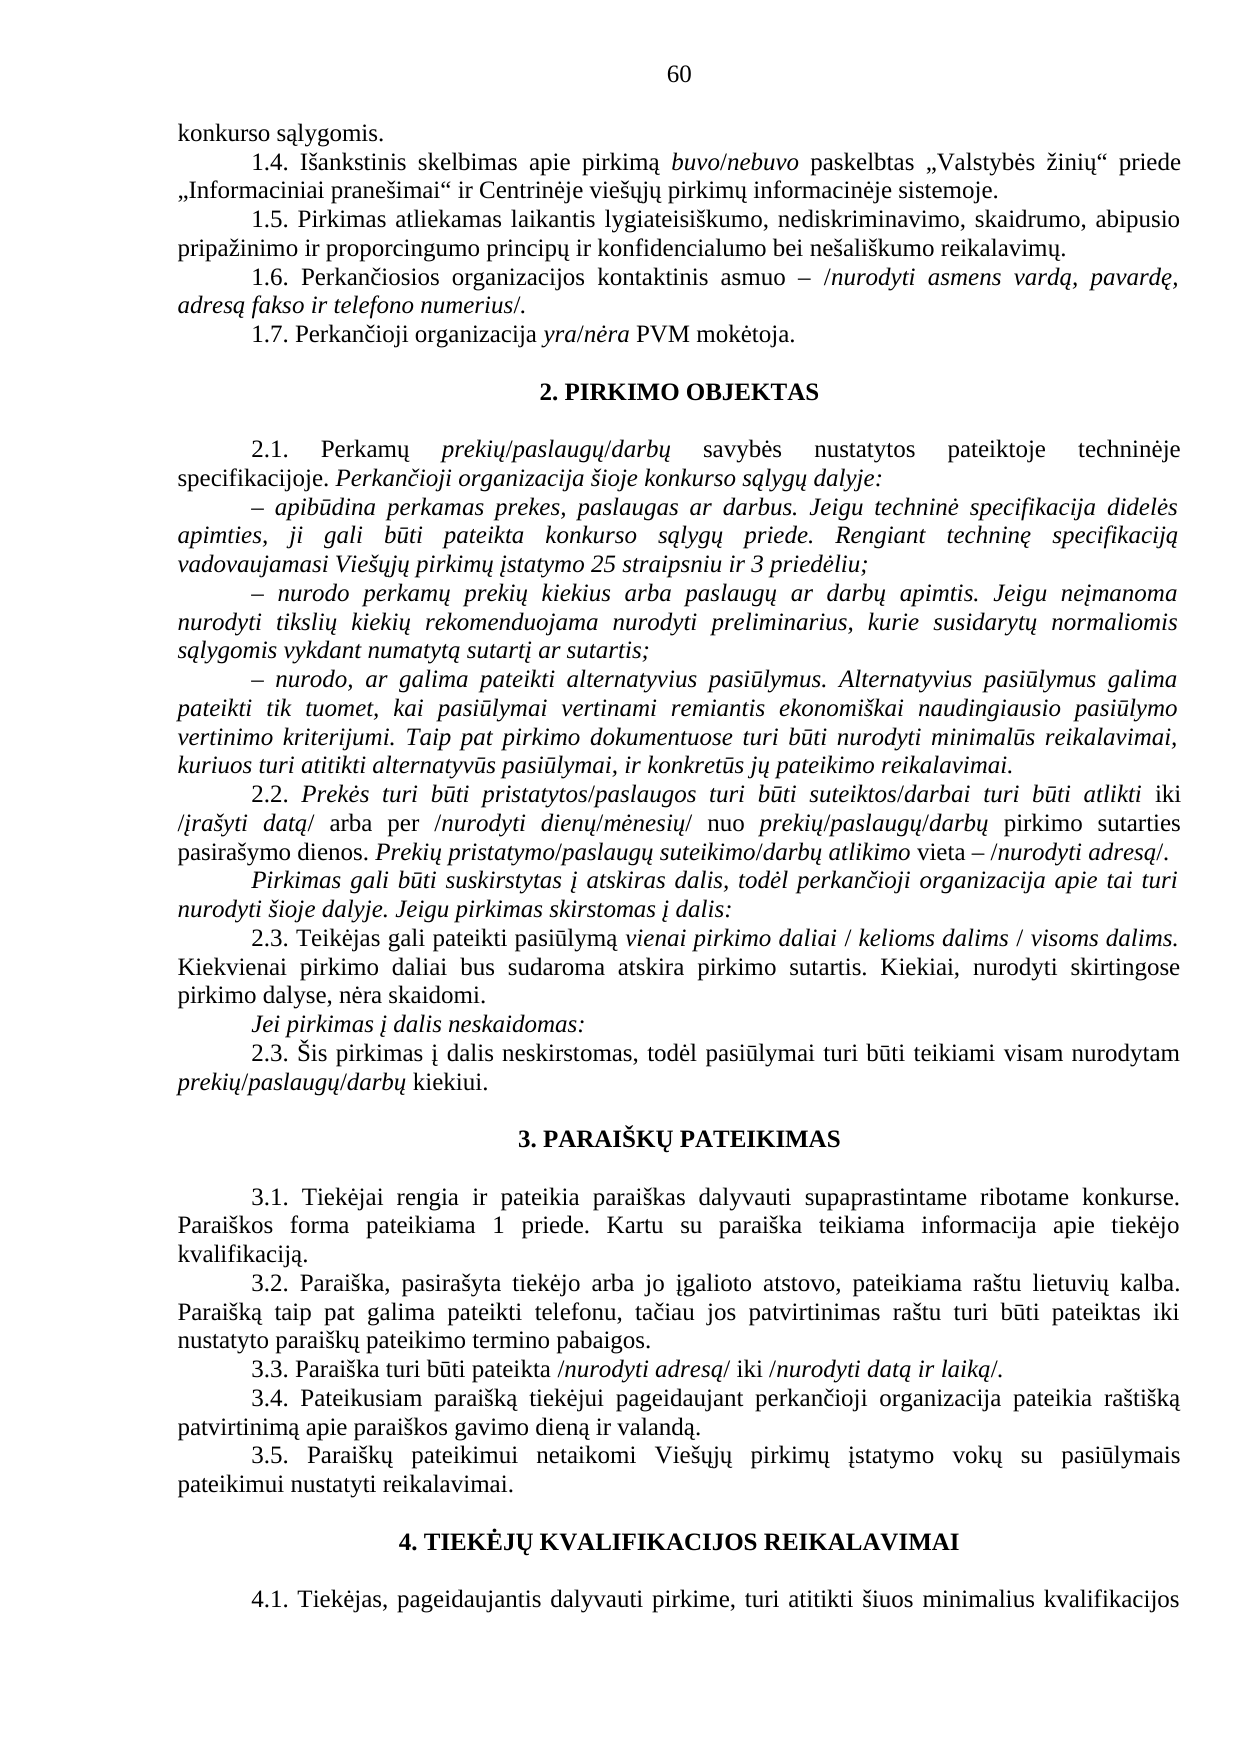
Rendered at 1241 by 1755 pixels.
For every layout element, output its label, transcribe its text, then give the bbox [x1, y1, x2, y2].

text 3.5. Paraiškų pateikimui netaikomi Viešųjų pirkimų įstatymo vokų su pasiūlymais pateikimui nustatyti reikalavimai. [177, 1441, 1181, 1498]
text Jei pirkimas į dalis neskaidomas: [177, 1009, 1181, 1038]
text konkurso sąlygomis. [177, 118, 1181, 147]
text 2.3. Teikėjas gali pateikti pasiūlymą vienai pirkimo daliai / kelioms dalims / visoms dalims. Kiekvienai pirkimo daliai bus sudaroma atskira pirkimo sutartis. Kiekiai, nurodyti skirtingose pirkimo dalyse, nėra skaidomi. [177, 923, 1181, 1009]
text 1.7. Perkančioji organizacija yra/nėra PVM mokėtoja. [177, 319, 1181, 348]
text 4.1. Tiekėjas, pageidaujantis dalyvauti pirkime, turi atitikti šiuos minimalius kvalifikacijos [177, 1584, 1181, 1613]
text – nurodo, ar galima pateikti alternatyvius pasiūlymus. Alternatyvius pasiūlymus galima pateikti tik tuomet, kai pasiūlymai vertinami remiantis ekonomiškai naudingiausio pasiūlymo vertinimo kriterijumi. Taip pat pirkimo dokumentuose turi būti nurodyti minimalūs reikalavimai, kuriuos turi atitikti alternatyvūs pasiūlymai, ir konkretūs jų pateikimo reikalavimai. [177, 664, 1181, 779]
text Pirkimas gali būti suskirstytas į atskiras dalis, todėl perkančioji organizacija apie tai turi nurodyti šioje dalyje. Jeigu pirkimas skirstomas į dalis: [177, 866, 1181, 923]
text 3.2. Paraiška, pasirašyta tiekėjo arba jo įgalioto atstovo, pateikiama raštu lietuvių kalba. Paraišką taip pat galima pateikti telefonu, tačiau jos patvirtinimas raštu turi būti pateiktas iki nustatyto paraiškų pateikimo termino pabaigos. [177, 1268, 1181, 1354]
text 4. TIEKĖJŲ KVALIFIKACIJOS REIKALAVIMAI [177, 1527, 1181, 1556]
text – apibūdina perkamas prekes, paslaugas ar darbus. Jeigu techninė specifikacija didelės apimties, ji gali būti pateikta konkurso sąlygų priede. Rengiant techninę specifikaciją vadovaujamasi Viešųjų pirkimų įstatymo 25 straipsniu ir 3 priedėliu; [177, 492, 1181, 578]
text 1.6. Perkančiosios organizacijos kontaktinis asmuo – /nurodyti asmens vardą, pavardę, adresą fakso ir telefono numerius/. [177, 262, 1181, 319]
text 2.2. Prekės turi būti pristatytos/paslaugos turi būti suteiktos/darbai turi būti atlikti iki /įrašyti datą/ arba per /nurodyti dienų/mėnesių/ nuo prekių/paslaugų/darbų pirkimo sutarties pasirašymo dienos. Prekių pristatymo/paslaugų suteikimo/darbų atlikimo vieta – /nurodyti adresą/. [177, 779, 1181, 866]
text 3.4. Pateikusiam paraišką tiekėjui pageidaujant perkančioji organizacija pateikia raštišką patvirtinimą apie paraiškos gavimo dieną ir valandą. [177, 1383, 1181, 1441]
text 1.5. Pirkimas atliekamas laikantis lygiateisiškumo, nediskriminavimo, skaidrumo, abipusio pripažinimo ir proporcingumo principų ir konfidencialumo bei nešališkumo reikalavimų. [177, 204, 1181, 262]
text 2.1. Perkamų prekių/paslaugų/darbų savybės nustatytos pateiktoje techninėje specifikacijoje. Perkančioji organizacija šioje konkurso sąlygų dalyje: [177, 434, 1181, 492]
text 3.1. Tiekėjai rengia ir pateikia paraiškas dalyvauti supaprastintame ribotame konkurse. Paraiškos forma pateikiama 1 priede. Kartu su paraiška teikiama informacija apie tiekėjo kvalifikaciją. [177, 1182, 1181, 1268]
text 3. PARAIŠKŲ PATEIKIMAS [177, 1124, 1181, 1153]
text 2.3. Šis pirkimas į dalis neskirstomas, todėl pasiūlymai turi būti teikiami visam nurodytam prekių/paslaugų/darbų kiekiui. [177, 1038, 1181, 1096]
text 3.3. Paraiška turi būti pateikta /nurodyti adresą/ iki /nurodyti datą ir laiką/. [177, 1354, 1181, 1383]
text – nurodo perkamų prekių kiekius arba paslaugų ar darbų apimtis. Jeigu neįmanoma nurodyti tikslių kiekių rekomenduojama nurodyti preliminarius, kurie susidarytų normaliomis sąlygomis vykdant numatytą sutartį ar sutartis; [177, 578, 1181, 664]
text 1.4. Išankstinis skelbimas apie pirkimą buvo/nebuvo paskelbtas „Valstybės žinių“ priede „Informaciniai pranešimai“ ir Centrinėje viešųjų pirkimų informacinėje sistemoje. [177, 147, 1181, 204]
text 2. PIRKIMO OBJEKTAS [177, 377, 1181, 406]
